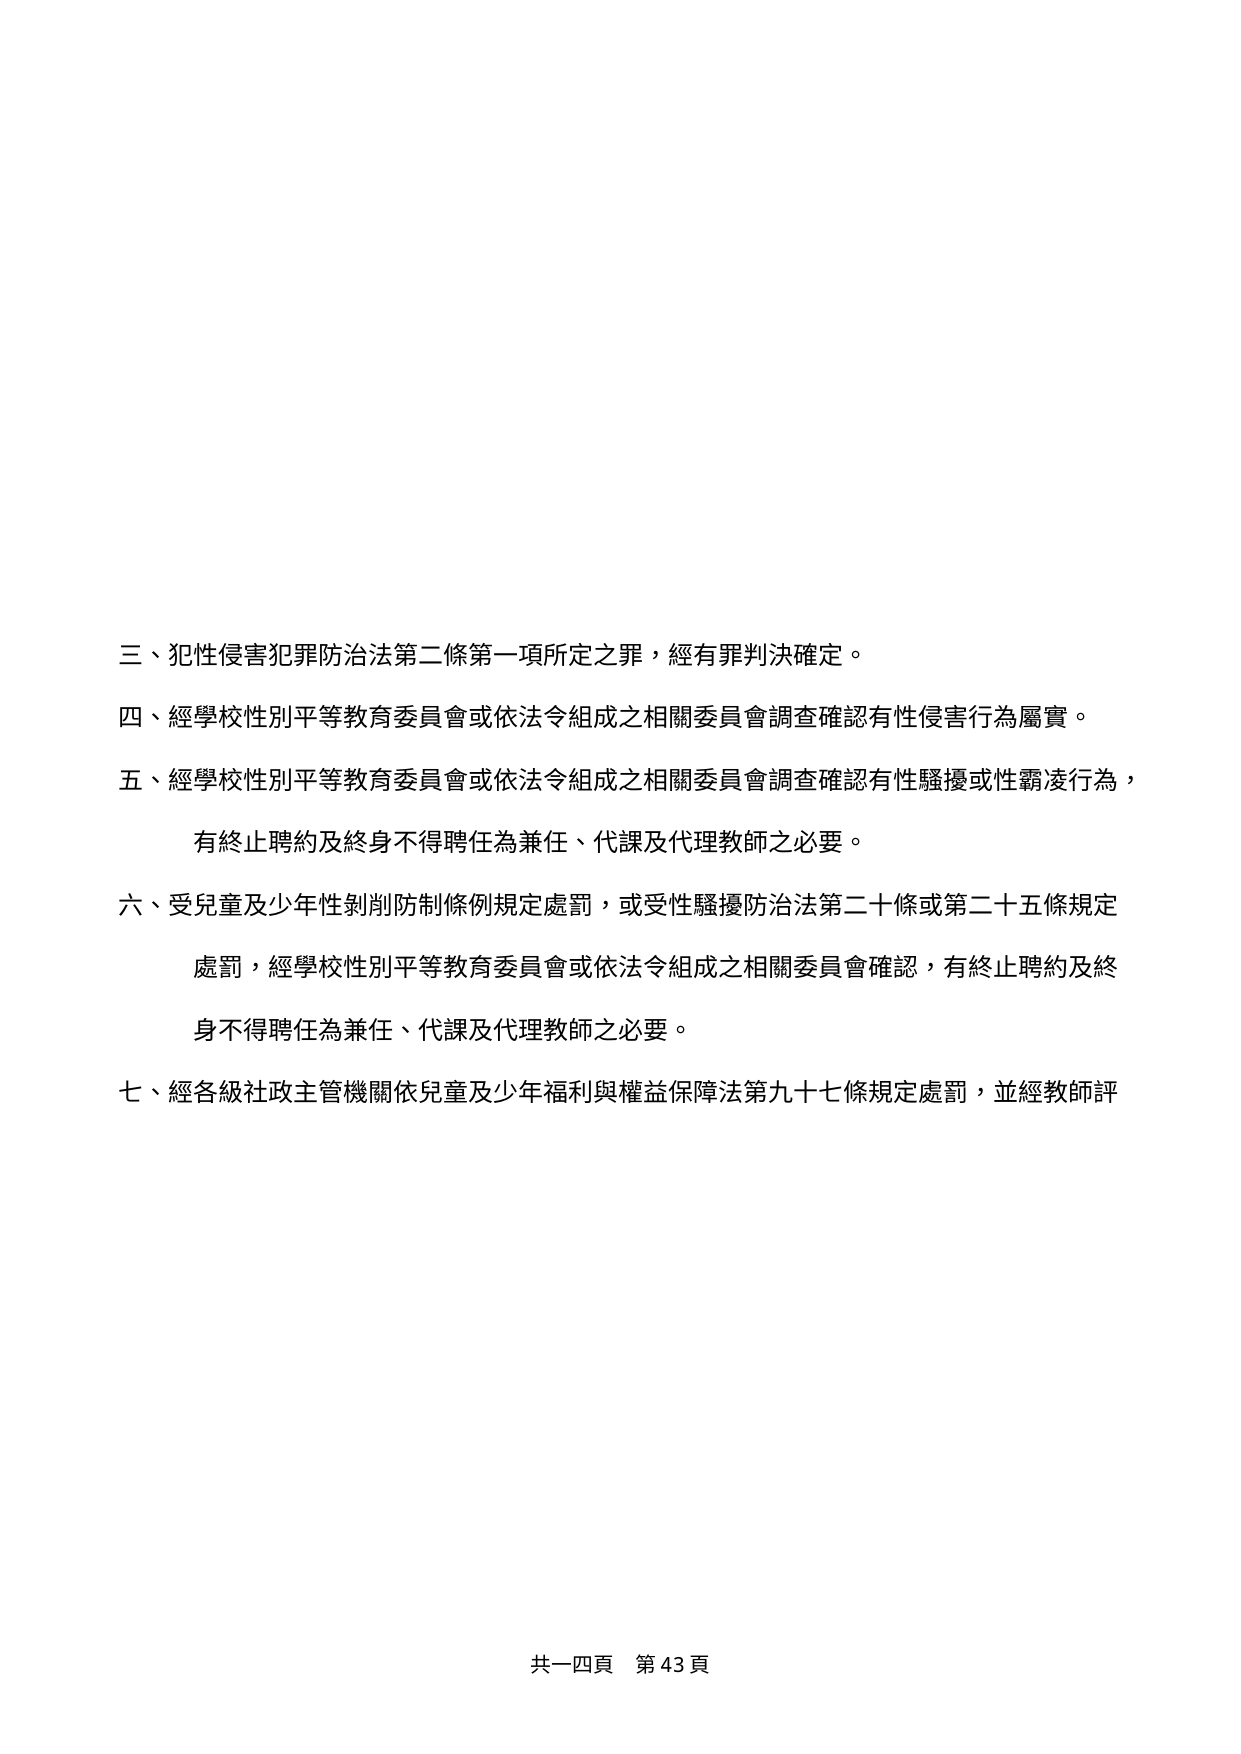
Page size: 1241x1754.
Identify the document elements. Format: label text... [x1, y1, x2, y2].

text 六、受兒童及少年性剝削防制條例規定處罰，或受性騷擾防治法第二十條或第二十五條規定處罰，經學校性別平等教育委員會或依法令組成之相關委員會確認，有終止聘約及終身不得聘任為兼任、代課及代理教師之必要。 [118, 862, 1122, 1049]
text 四、經學校性別平等教育委員會或依法令組成之相關委員會調查確認有性侵害行為屬實。 [118, 674, 1122, 737]
text 五、經學校性別平等教育委員會或依法令組成之相關委員會調查確認有性騷擾或性霸凌行為，有終止聘約及終身不得聘任為兼任、代課及代理教師之必要。 [118, 737, 1122, 862]
text 三、犯性侵害犯罪防治法第二條第一項所定之罪，經有罪判決確定。 [118, 612, 1122, 674]
text 七、經各級社政主管機關依兒童及少年福利與權益保障法第九十七條規定處罰，並經教師評 [118, 1049, 1122, 1112]
